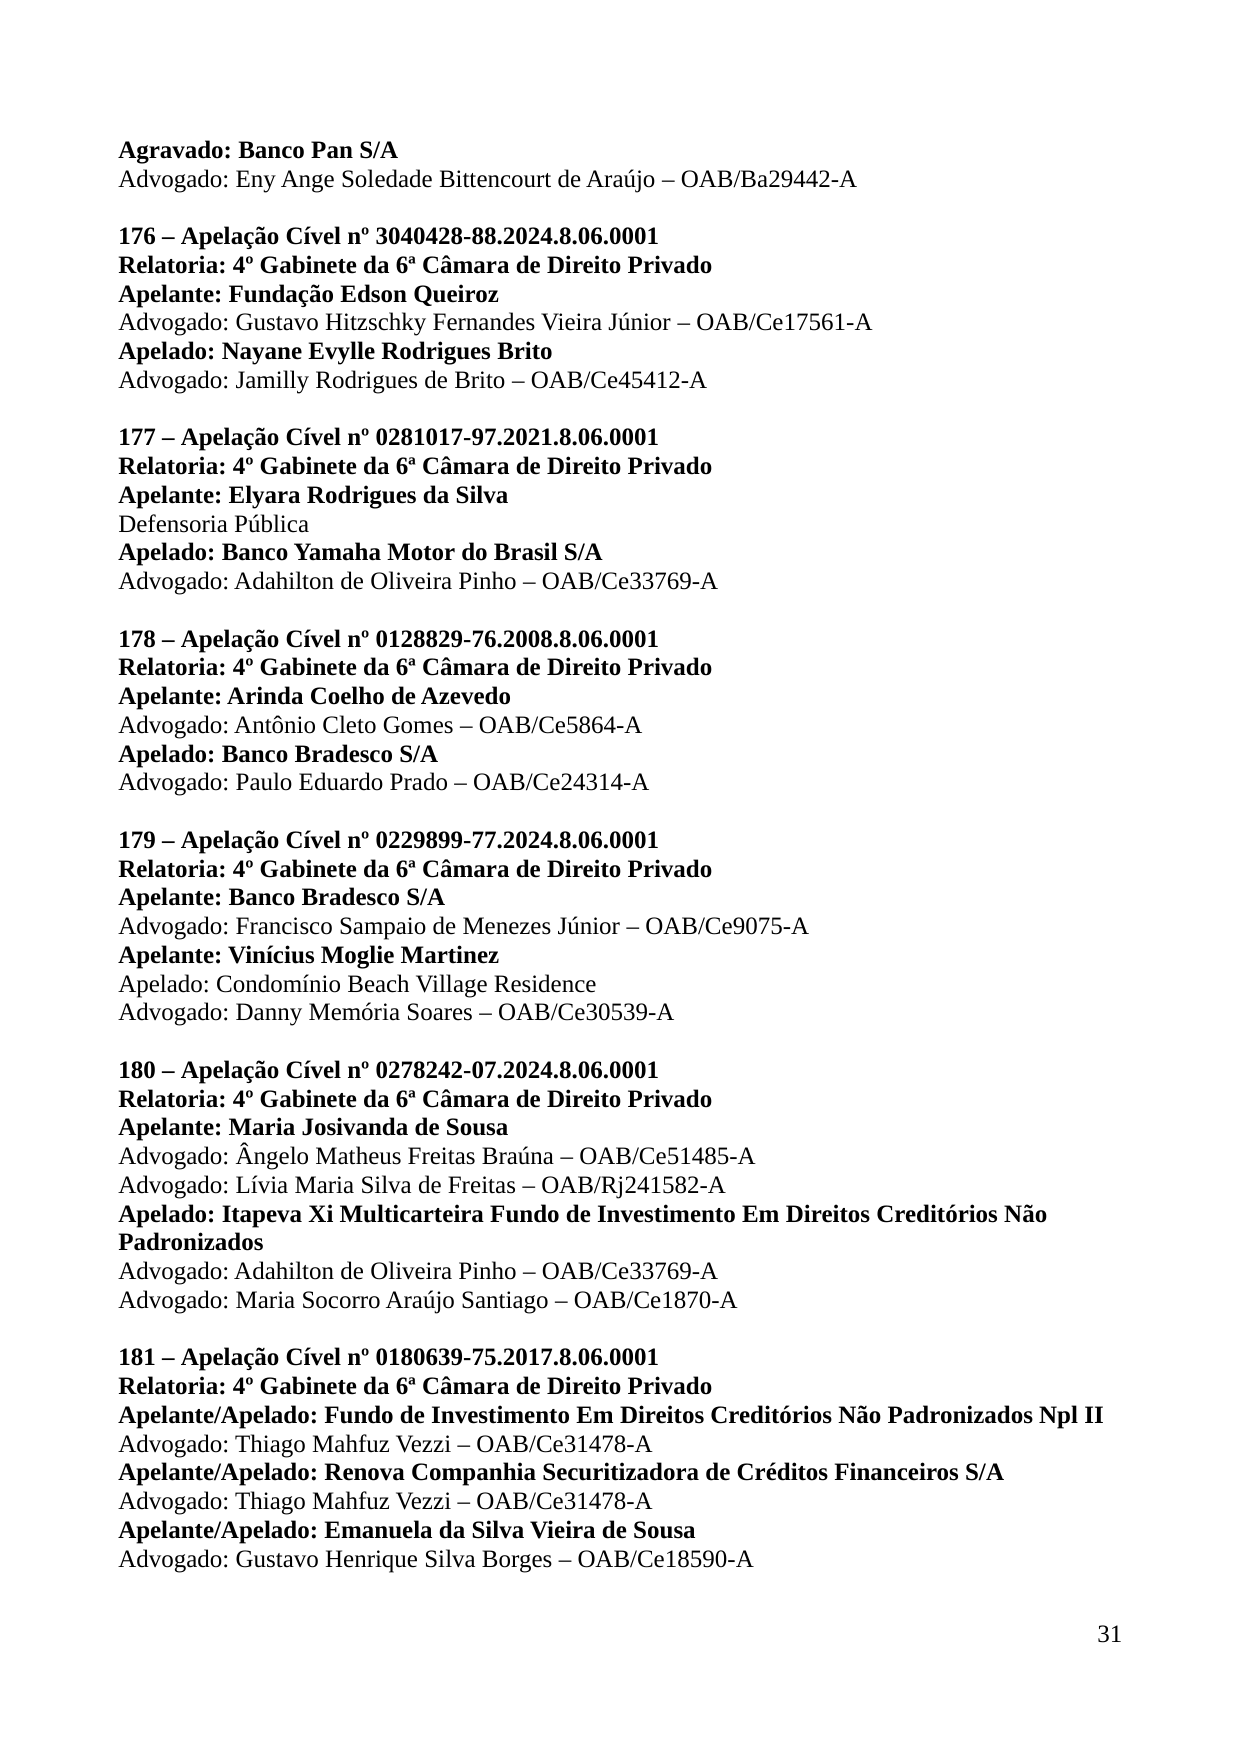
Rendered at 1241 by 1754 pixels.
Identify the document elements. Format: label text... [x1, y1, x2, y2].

text Apelado: Banco Yamaha Motor do Brasil S/A Advogado: Adahilton de Oliveira Pinho – OAB/Ce33769-A [118, 537, 1122, 595]
text 181 – Apelação Cível nº 0180639-75.2017.8.06.0001 Relatoria: 4º Gabinete da 6ª Câmara de Direito Privado Apelante/Apelado: Fundo de Investimento Em Direitos Creditórios Não Padronizados Npl II Advogado: Thiago Mahfuz Vezzi – OAB/Ce31478-A Apelante/Apelado: Renova Companhia Securitizadora de Créditos Financeiros S/A Advogado: Thiago Mahfuz Vezzi – OAB/Ce31478-A Apelante/Apelado: Emanuela da Silva Vieira de Sousa Advogado: Gustavo Henrique Silva Borges – OAB/Ce18590-A [118, 1314, 1122, 1601]
text 180 – Apelação Cível nº 0278242-07.2024.8.06.0001 Relatoria: 4º Gabinete da 6ª Câmara de Direito Privado Apelante: Maria Josivanda de Sousa Advogado: Ângelo Matheus Freitas Braúna – OAB/Ce51485-A Advogado: Lívia Maria Silva de Freitas – OAB/Rj241582-A Apelado: Itapeva Xi Multicarteira Fundo de Investimento Em Direitos Creditórios Não Padronizados Advogado: Adahilton de Oliveira Pinho – OAB/Ce33769-A Advogado: Maria Socorro Araújo Santiago – OAB/Ce1870-A [118, 1026, 1122, 1314]
text 176 – Apelação Cível nº 3040428-88.2024.8.06.0001 Relatoria: 4º Gabinete da 6ª Câmara de Direito Privado Apelante: Fundação Edson Queiroz Advogado: Gustavo Hitzschky Fernandes Vieira Júnior – OAB/Ce17561-A Apelado: Nayane Evylle Rodrigues Brito Advogado: Jamilly Rodrigues de Brito – OAB/Ce45412-A [118, 192, 1122, 394]
text 179 – Apelação Cível nº 0229899-77.2024.8.06.0001 Relatoria: 4º Gabinete da 6ª Câmara de Direito Privado Apelante: Banco Bradesco S/A Advogado: Francisco Sampaio de Menezes Júnior – OAB/Ce9075-A Apelante: Vinícius Moglie Martinez Apelado: Condomínio Beach Village Residence Advogado: Danny Memória Soares – OAB/Ce30539-A [118, 796, 1122, 1026]
text Agravado: Banco Pan S/A Advogado: Eny Ange Soledade Bittencourt de Araújo – OAB/Ba29442-A [118, 135, 1122, 192]
text 177 – Apelação Cível nº 0281017-97.2021.8.06.0001 Relatoria: 4º Gabinete da 6ª Câmara de Direito Privado Apelante: Elyara Rodrigues da Silva Defensoria Pública [118, 394, 1122, 537]
text 178 – Apelação Cível nº 0128829-76.2008.8.06.0001 Relatoria: 4º Gabinete da 6ª Câmara de Direito Privado Apelante: Arinda Coelho de Azevedo Advogado: Antônio Cleto Gomes – OAB/Ce5864-A Apelado: Banco Bradesco S/A Advogado: Paulo Eduardo Prado – OAB/Ce24314-A [118, 595, 1122, 796]
